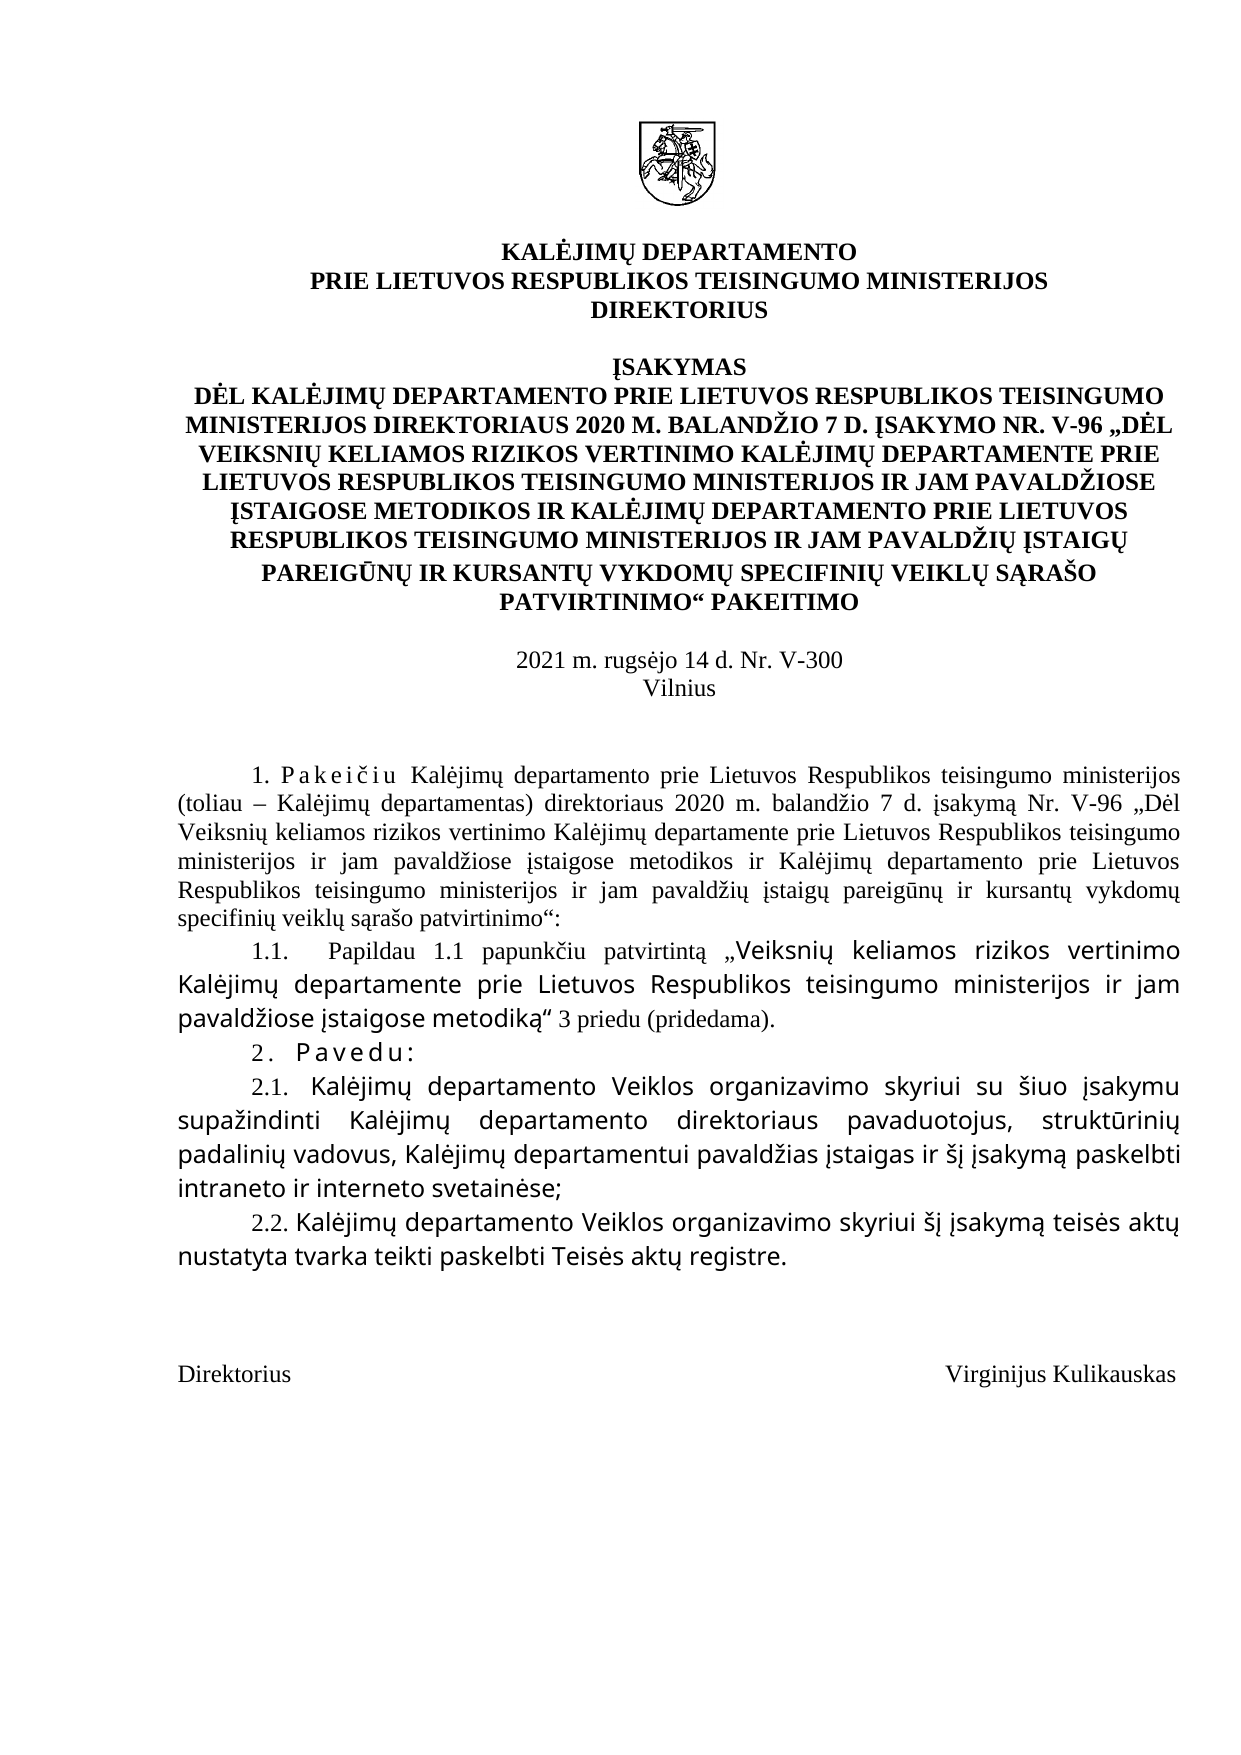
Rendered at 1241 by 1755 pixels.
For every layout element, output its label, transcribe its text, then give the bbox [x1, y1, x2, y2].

text Vilnius [177, 673, 1181, 702]
text KALĖJIMŲ DEPARTAMENTO [177, 237, 1181, 266]
text 1. Pakeičiu Kalėjimų departamento prie Lietuvos Respublikos teisingumo ministerijos (toliau – Kalėjimų departamentas) direktoriaus 2020 m. balandžio 7 d. įsakymą Nr. V-96 „Dėl Veiksnių keliamos rizikos vertinimo Kalėjimų departamente prie Lietuvos Respublikos teisingumo ministerijos ir jam pavaldžiose įstaigose metodikos ir Kalėjimų departamento prie Lietuvos Respublikos teisingumo ministerijos ir jam pavaldžių įstaigų pareigūnų ir kursantų vykdomų specifinių veiklų sąrašo patvirtinimo“: [177, 760, 1181, 932]
text 2. Pavedu: [177, 1034, 1181, 1068]
text ĮSAKYMAS [177, 352, 1181, 381]
text 2.1. Kalėjimų departamento Veiklos organizavimo skyriui su šiuo įsakymu supažindinti Kalėjimų departamento direktoriaus pavaduotojus, struktūrinių padalinių vadovus, Kalėjimų departamentui pavaldžias įstaigas ir šį įsakymą paskelbti intraneto ir interneto svetainėse; [177, 1068, 1181, 1205]
text 1.1. Papildau 1.1 papunkčiu patvirtintą „Veiksnių keliamos rizikos vertinimo Kalėjimų departamente prie Lietuvos Respublikos teisingumo ministerijos ir jam pavaldžiose įstaigose metodiką“ 3 priedu (pridedama). [177, 932, 1181, 1034]
text 2.2. Kalėjimų departamento Veiklos organizavimo skyriui šį įsakymą teisės aktų nustatyta tvarka teikti paskelbti Teisės aktų registre. [177, 1205, 1181, 1273]
text DĖL KALĖJIMŲ DEPARTAMENTO PRIE LIETUVOS RESPUBLIKOS TEISINGUMO MINISTERIJOS DIREKTORIAUS 2020 M. BALANDŽIO 7 D. ĮSAKYMO NR. V-96 „DĖL VEIKSNIŲ KELIAMOS RIZIKOS VERTINIMO KALĖJIMŲ DEPARTAMENTE PRIE LIETUVOS RESPUBLIKOS TEISINGUMO MINISTERIJOS IR JAM PAVALDŽIOSE ĮSTAIGOSE METODIKOS IR KALĖJIMŲ DEPARTAMENTO PRIE LIETUVOS RESPUBLIKOS TEISINGUMO MINISTERIJOS IR JAM PAVALDŽIŲ ĮSTAIGŲ PAREIGŪNŲ IR KURSANTŲ VYKDOMŲ SPECIFINIŲ VEIKLŲ SĄRAŠO PATVIRTINIMO“ PAKEITIMO [177, 381, 1181, 616]
text DIREKTORIUS [177, 295, 1181, 324]
text Direktorius Virginijus Kulikauskas [177, 1359, 1181, 1388]
text PRIE LIETUVOS RESPUBLIKOS TEISINGUMO MINISTERIJOS [177, 266, 1181, 295]
text 2021 m. rugsėjo 14 d. Nr. V-300 [177, 645, 1181, 673]
